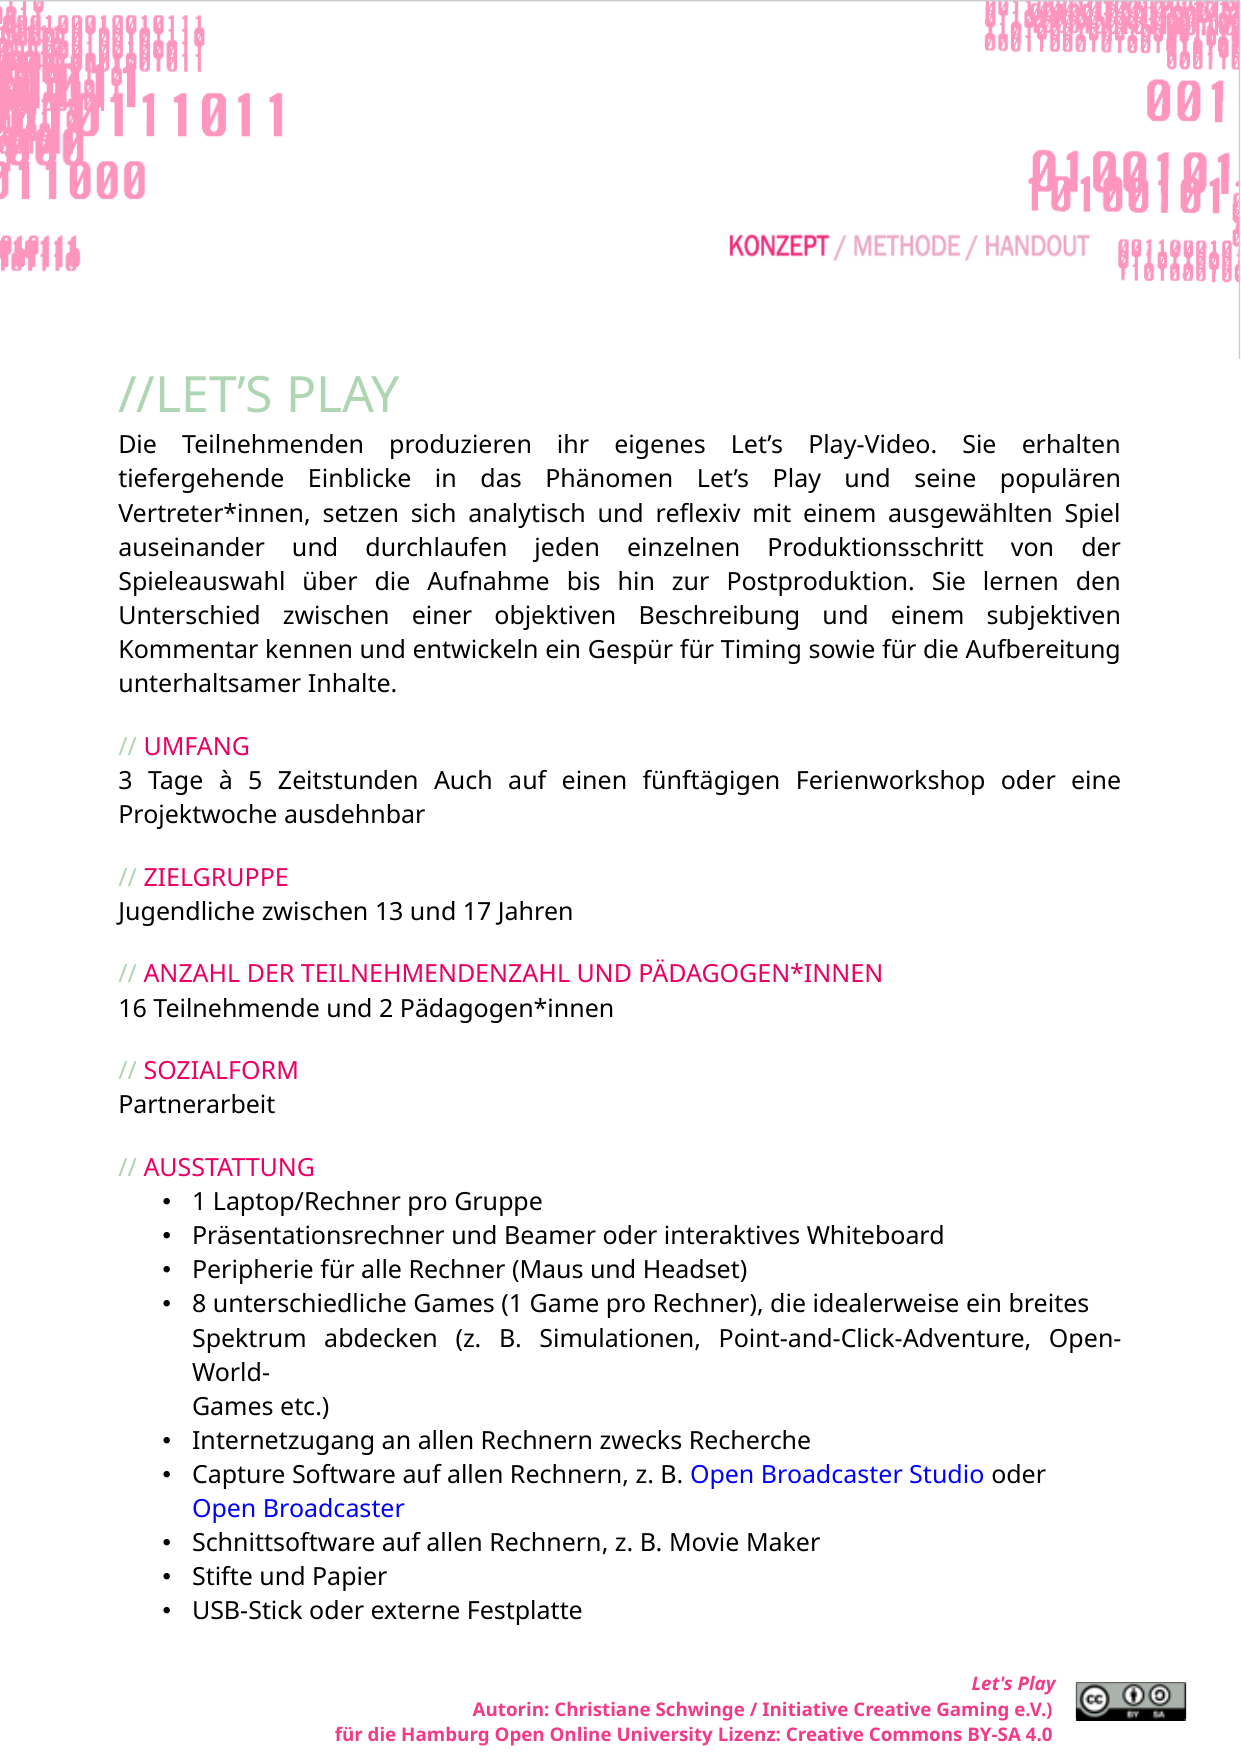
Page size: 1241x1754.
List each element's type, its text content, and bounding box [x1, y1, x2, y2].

text // AUSSTATTUNG [118, 1150, 1122, 1184]
text //LET’S PLAY [118, 359, 1122, 427]
list 8 unterschiedliche Games (1 Game pro Rechner), die idealerweise ein breites [162, 1286, 1122, 1320]
list 1 Laptop/Rechner pro Gruppe [162, 1184, 1122, 1218]
list USB-Stick oder externe Festplatte [162, 1593, 1122, 1627]
picture [1075, 1682, 1187, 1721]
list Spektrum abdecken (z. B. Simulationen, Point-and-Click-Adventure, Open-World- [162, 1320, 1122, 1388]
text // UMFANG [118, 728, 1122, 762]
list Games etc.) [162, 1388, 1122, 1422]
list Internetzugang an allen Rechnern zwecks Recherche [162, 1422, 1122, 1456]
text Die Teilnehmenden produzieren ihr eigenes Let’s Play-Video. Sie erhalten tiefergehende Einblicke in das Phänomen Let’s Play und seine populären Vertreter*innen, setzen sich analytisch und reflexiv mit einem ausgewählten Spiel auseinander und durchlaufen jeden einzelnen Produktionsschritt von der Spieleauswahl über die Aufnahme bis hin zur Postproduktion. Sie lernen den Unterschied zwischen einer objektiven Beschreibung und einem subjektiven Kommentar kennen und entwickeln ein Gespür für Timing sowie für die Aufbereitung unterhaltsamer Inhalte. [118, 427, 1122, 699]
list Stifte und Papier [162, 1559, 1122, 1593]
text // SOZIALFORM [118, 1053, 1122, 1087]
list Schnittsoftware auf allen Rechnern, z. B. Movie Maker [162, 1524, 1122, 1559]
list Peripherie für alle Rechner (Maus und Headset) [162, 1252, 1122, 1286]
text // ANZAHL DER TEILNEHMENDENZAHL UND PÄDAGOGEN*INNEN [118, 956, 1122, 990]
list Open Broadcaster [162, 1491, 1122, 1524]
list Präsentationsrechner und Beamer oder interaktives Whiteboard [162, 1218, 1122, 1252]
text 16 Teilnehmende und 2 Pädagogen*innen [118, 990, 1122, 1024]
text Jugendliche zwischen 13 und 17 Jahren [118, 893, 1122, 927]
list Capture Software auf allen Rechnern, z. B. Open Broadcaster Studio oder [162, 1456, 1122, 1491]
picture [0, 0, 1241, 359]
text Partnerarbeit [118, 1087, 1122, 1121]
text 3 Tage à 5 Zeitstunden Auch auf einen fünftägigen Ferienworkshop oder eine Projektwoche ausdehnbar [118, 762, 1122, 831]
text // ZIELGRUPPE [118, 859, 1122, 893]
